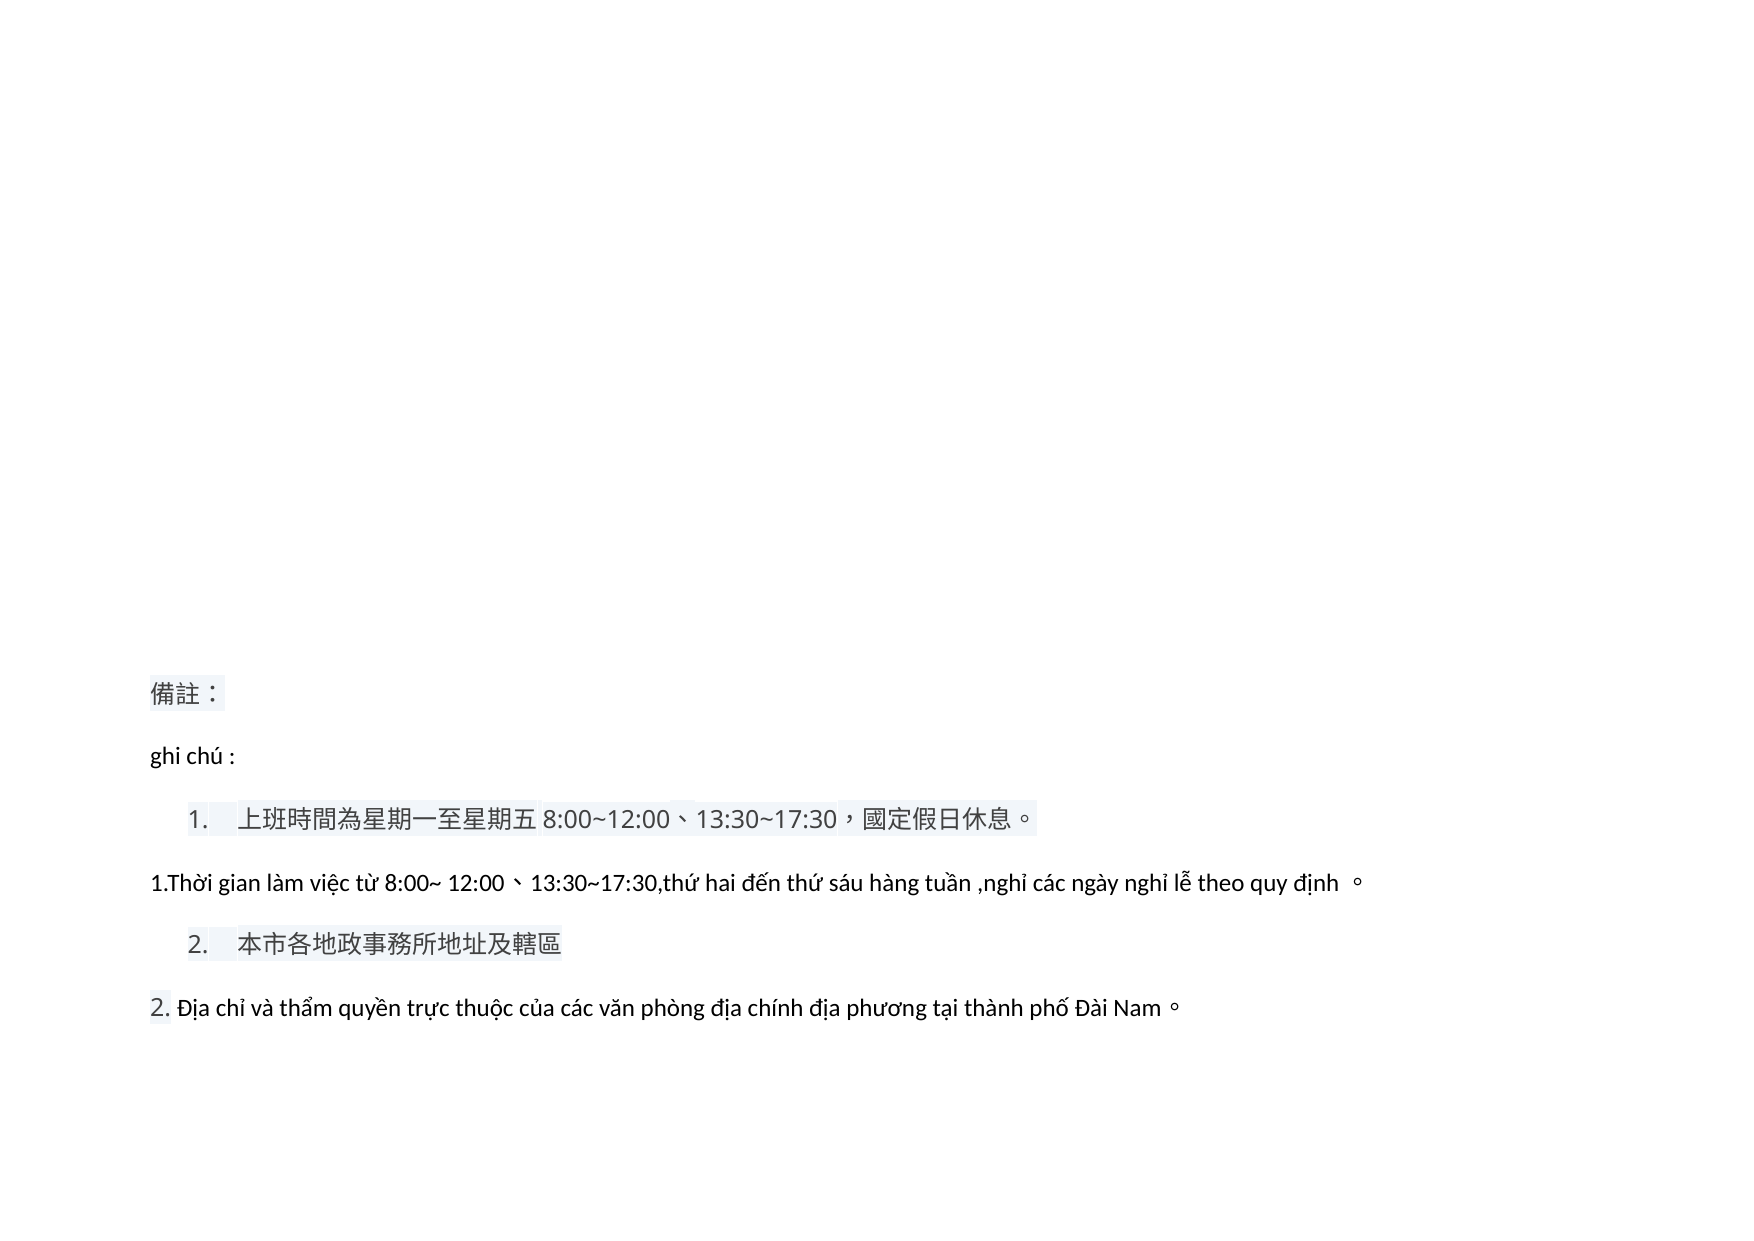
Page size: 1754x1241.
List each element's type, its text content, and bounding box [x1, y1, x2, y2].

text 2. Địa chỉ và thẩm quyền trực thuộc của các văn phòng địa chính địa phương tại thành phố Đài Nam。 [150, 964, 1604, 1026]
list 本市各地政事務所地址及轄區 [187, 901, 1604, 964]
text 備註： [150, 651, 1604, 714]
list 上班時間為星期一至星期五8:00~12:00、13:30~17:30，國定假日休息。 [187, 776, 1604, 839]
text ghi chú : [150, 714, 1604, 776]
text 1.Thời gian làm việc từ 8:00~ 12:00、13:30~17:30,thứ hai đến thứ sáu hàng tuần ,nghỉ các ngày nghỉ lễ theo quy định 。 [150, 839, 1604, 901]
